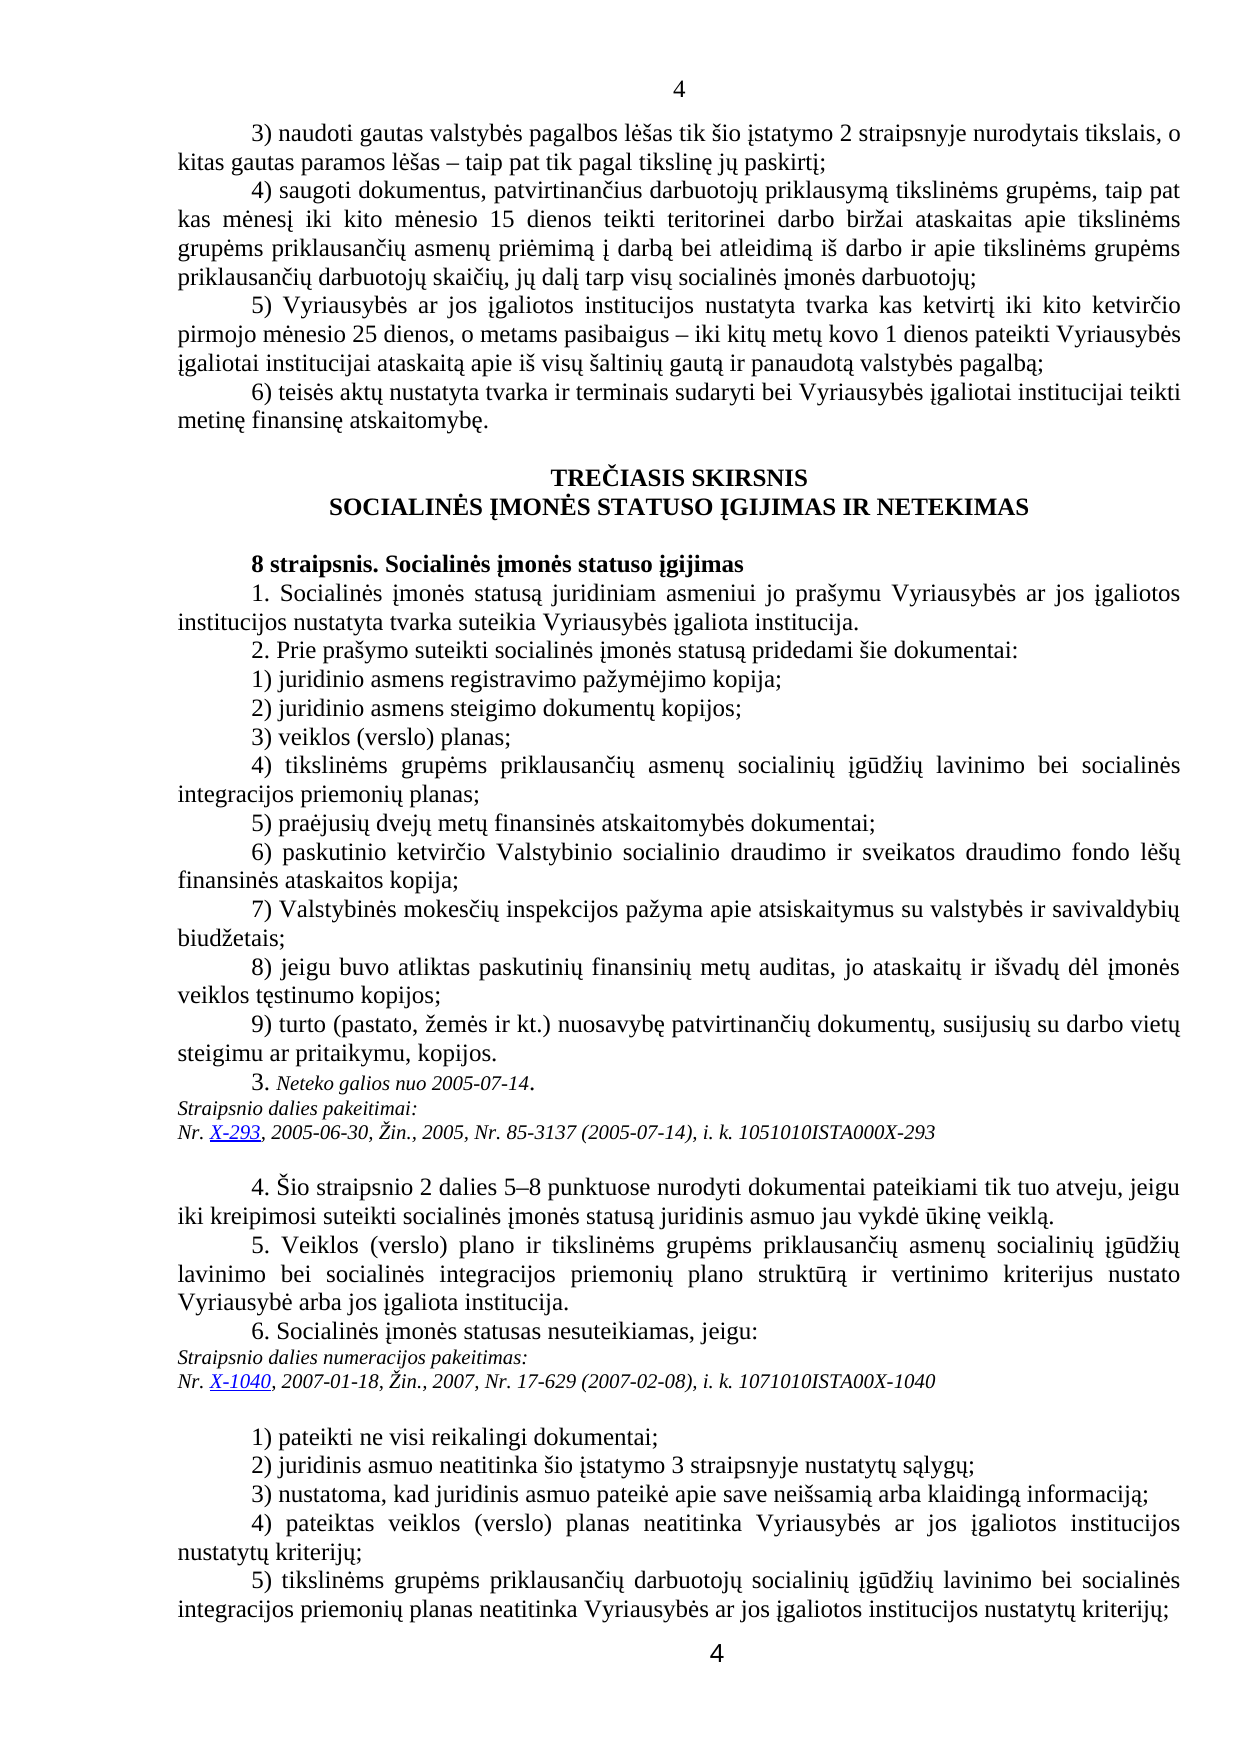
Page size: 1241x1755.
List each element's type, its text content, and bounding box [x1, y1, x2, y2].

text 3) veiklos (verslo) planas; [177, 722, 1181, 751]
text Straipsnio dalies numeracijos pakeitimas: [177, 1345, 1181, 1369]
text 2. Prie prašymo suteikti socialinės įmonės statusą pridedami šie dokumentai: [177, 636, 1181, 664]
text 6) teisės aktų nustatyta tvarka ir terminais sudaryti bei Vyriausybės įgaliotai institucijai teikti metinę finansinę atskaitomybę. [177, 377, 1181, 434]
text 3) nustatoma, kad juridinis asmuo pateikė apie save neišsamią arba klaidingą informaciją; [177, 1479, 1181, 1508]
text 4. Šio straipsnio 2 dalies 5–8 punktuose nurodyti dokumentai pateikiami tik tuo atveju, jeigu iki kreipimosi suteikti socialinės įmonės statusą juridinis asmuo jau vykdė ūkinę veiklą. [177, 1172, 1181, 1230]
text 8 straipsnis. Socialinės įmonės statuso įgijimas [177, 549, 1181, 578]
text 3) naudoti gautas valstybės pagalbos lėšas tik šio įstatymo 2 straipsnyje nurodytais tikslais, o kitas gautas paramos lėšas – taip pat tik pagal tikslinę jų paskirtį; [177, 118, 1181, 176]
text 6) paskutinio ketvirčio Valstybinio socialinio draudimo ir sveikatos draudimo fondo lėšų finansinės ataskaitos kopija; [177, 837, 1181, 894]
text 4) pateiktas veiklos (verslo) planas neatitinka Vyriausybės ar jos įgaliotos institucijos nustatytų kriterijų; [177, 1508, 1181, 1566]
text Nr. X-1040, 2007-01-18, Žin., 2007, Nr. 17-629 (2007-02-08), i. k. 1071010ISTA00X-1040 [177, 1369, 1181, 1393]
text 1. Socialinės įmonės statusą juridiniam asmeniui jo prašymu Vyriausybės ar jos įgaliotos institucijos nustatyta tvarka suteikia Vyriausybės įgaliota institucija. [177, 578, 1181, 636]
text 5. Veiklos (verslo) plano ir tikslinėms grupėms priklausančių asmenų socialinių įgūdžių lavinimo bei socialinės integracijos priemonių plano struktūrą ir vertinimo kriterijus nustato Vyriausybė arba jos įgaliota institucija. [177, 1230, 1181, 1316]
text 8) jeigu buvo atliktas paskutinių finansinių metų auditas, jo ataskaitų ir išvadų dėl įmonės veiklos tęstinumo kopijos; [177, 952, 1181, 1009]
text Socialinės įmonės statuso įgijimas ir NETEKIMAS [177, 492, 1181, 521]
text 4) tikslinėms grupėms priklausančių asmenų socialinių įgūdžių lavinimo bei socialinės integracijos priemonių planas; [177, 751, 1181, 808]
text Straipsnio dalies pakeitimai: [177, 1096, 1181, 1120]
text Nr. X-293, 2005-06-30, Žin., 2005, Nr. 85-3137 (2005-07-14), i. k. 1051010ISTA000X-293 [177, 1120, 1181, 1144]
text 3. Neteko galios nuo 2005-07-14. [177, 1067, 1181, 1096]
text 5) tikslinėms grupėms priklausančių darbuotojų socialinių įgūdžių lavinimo bei socialinės integracijos priemonių planas neatitinka Vyriausybės ar jos įgaliotos institucijos nustatytų kriterijų; [177, 1566, 1181, 1623]
text 2) juridinio asmens steigimo dokumentų kopijos; [177, 693, 1181, 722]
text 5) Vyriausybės ar jos įgaliotos institucijos nustatyta tvarka kas ketvirtį iki kito ketvirčio pirmojo mėnesio 25 dienos, o metams pasibaigus – iki kitų metų kovo 1 dienos pateikti Vyriausybės įgaliotai institucijai ataskaitą apie iš visų šaltinių gautą ir panaudotą valstybės pagalbą; [177, 291, 1181, 377]
text 4) saugoti dokumentus, patvirtinančius darbuotojų priklausymą tikslinėms grupėms, taip pat kas mėnesį iki kito mėnesio 15 dienos teikti teritorinei darbo biržai ataskaitas apie tikslinėms grupėms priklausančių asmenų priėmimą į darbą bei atleidimą iš darbo ir apie tikslinėms grupėms priklausančių darbuotojų skaičių, jų dalį tarp visų socialinės įmonės darbuotojų; [177, 176, 1181, 291]
text 2) juridinis asmuo neatitinka šio įstatymo 3 straipsnyje nustatytų sąlygų; [177, 1451, 1181, 1479]
text 1) pateikti ne visi reikalingi dokumentai; [177, 1422, 1181, 1451]
text TREČIASIS skirsnis [177, 463, 1181, 492]
text 6. Socialinės įmonės statusas nesuteikiamas, jeigu: [177, 1316, 1181, 1345]
text 5) praėjusių dvejų metų finansinės atskaitomybės dokumentai; [177, 808, 1181, 837]
text 7) Valstybinės mokesčių inspekcijos pažyma apie atsiskaitymus su valstybės ir savivaldybių biudžetais; [177, 894, 1181, 952]
text 1) juridinio asmens registravimo pažymėjimo kopija; [177, 664, 1181, 693]
text 9) turto (pastato, žemės ir kt.) nuosavybę patvirtinančių dokumentų, susijusių su darbo vietų steigimu ar pritaikymu, kopijos. [177, 1009, 1181, 1067]
